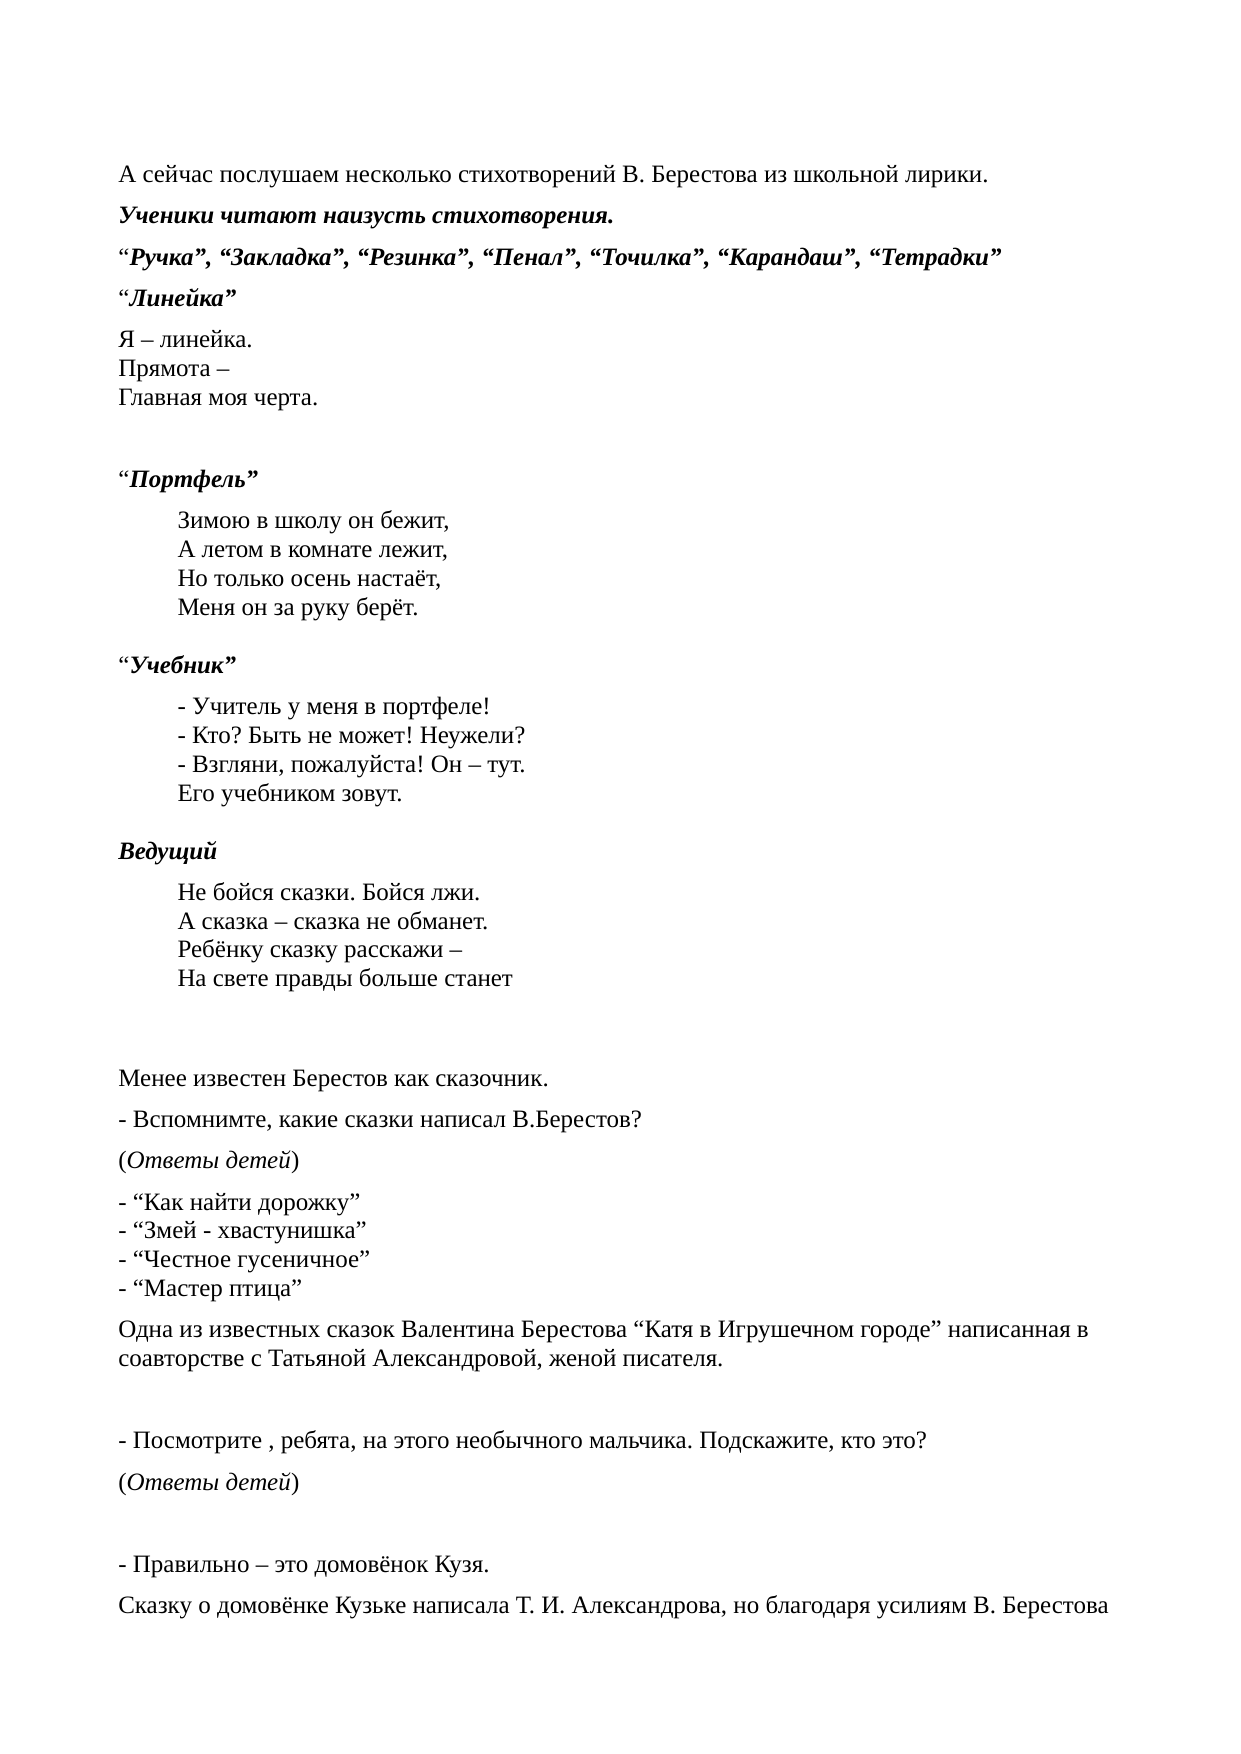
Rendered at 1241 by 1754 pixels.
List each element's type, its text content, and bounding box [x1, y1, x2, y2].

text - “Как найти дорожку” - “Змей - хвастунишка” - “Честное гусеничное” - “Мастер птица” [118, 1187, 1122, 1302]
text - Учитель у меня в портфеле! - Кто? Быть не может! Неужели? - Взгляни, пожалуйста! Он – тут. Его учебником зовут. [177, 691, 1063, 806]
text Одна из известных сказок Валентина Берестова “Катя в Игрушечном городе” написанная в соавторстве с Татьяной Александровой, женой писателя. [118, 1314, 1122, 1372]
text А сейчас послушаем несколько стихотворений В. Берестова из школьной лирики. [118, 159, 1122, 188]
text Ведущий [118, 836, 1122, 864]
text Менее известен Берестов как сказочник. [118, 1063, 1122, 1092]
text Сказку о домовёнке Кузьке написала Т. И. Александрова, но благодаря усилиям В. Берестова [118, 1590, 1122, 1619]
text (Ответы детей) [118, 1145, 1122, 1174]
text “Линейка” [118, 283, 1122, 312]
text Зимою в школу он бежит, А летом в комнате лежит, Но только осень настаёт, Меня он за руку берёт. [177, 506, 1063, 621]
text Я – линейка. Прямота – Главная моя черта. [118, 324, 1122, 411]
text Ученики читают наизусть стихотворения. [118, 201, 1122, 229]
text “Ручка”, “Закладка”, “Резинка”, “Пенал”, “Точилка”, “Карандаш”, “Тетрадки” [118, 242, 1122, 271]
text - Правильно – это домовёнок Кузя. [118, 1549, 1122, 1578]
text - Вспомнимте, какие сказки написал В.Берестов? [118, 1104, 1122, 1133]
text “Учебник” [118, 650, 1122, 679]
text (Ответы детей) [118, 1467, 1122, 1495]
text - Посмотрите , ребята, на этого необычного мальчика. Подскажите, кто это? [118, 1425, 1122, 1454]
text Не бойся сказки. Бойся лжи. А сказка – сказка не обманет. Ребёнку сказку расскажи – На свете правды больше станет [177, 877, 1063, 992]
text “Портфель” [118, 464, 1122, 493]
